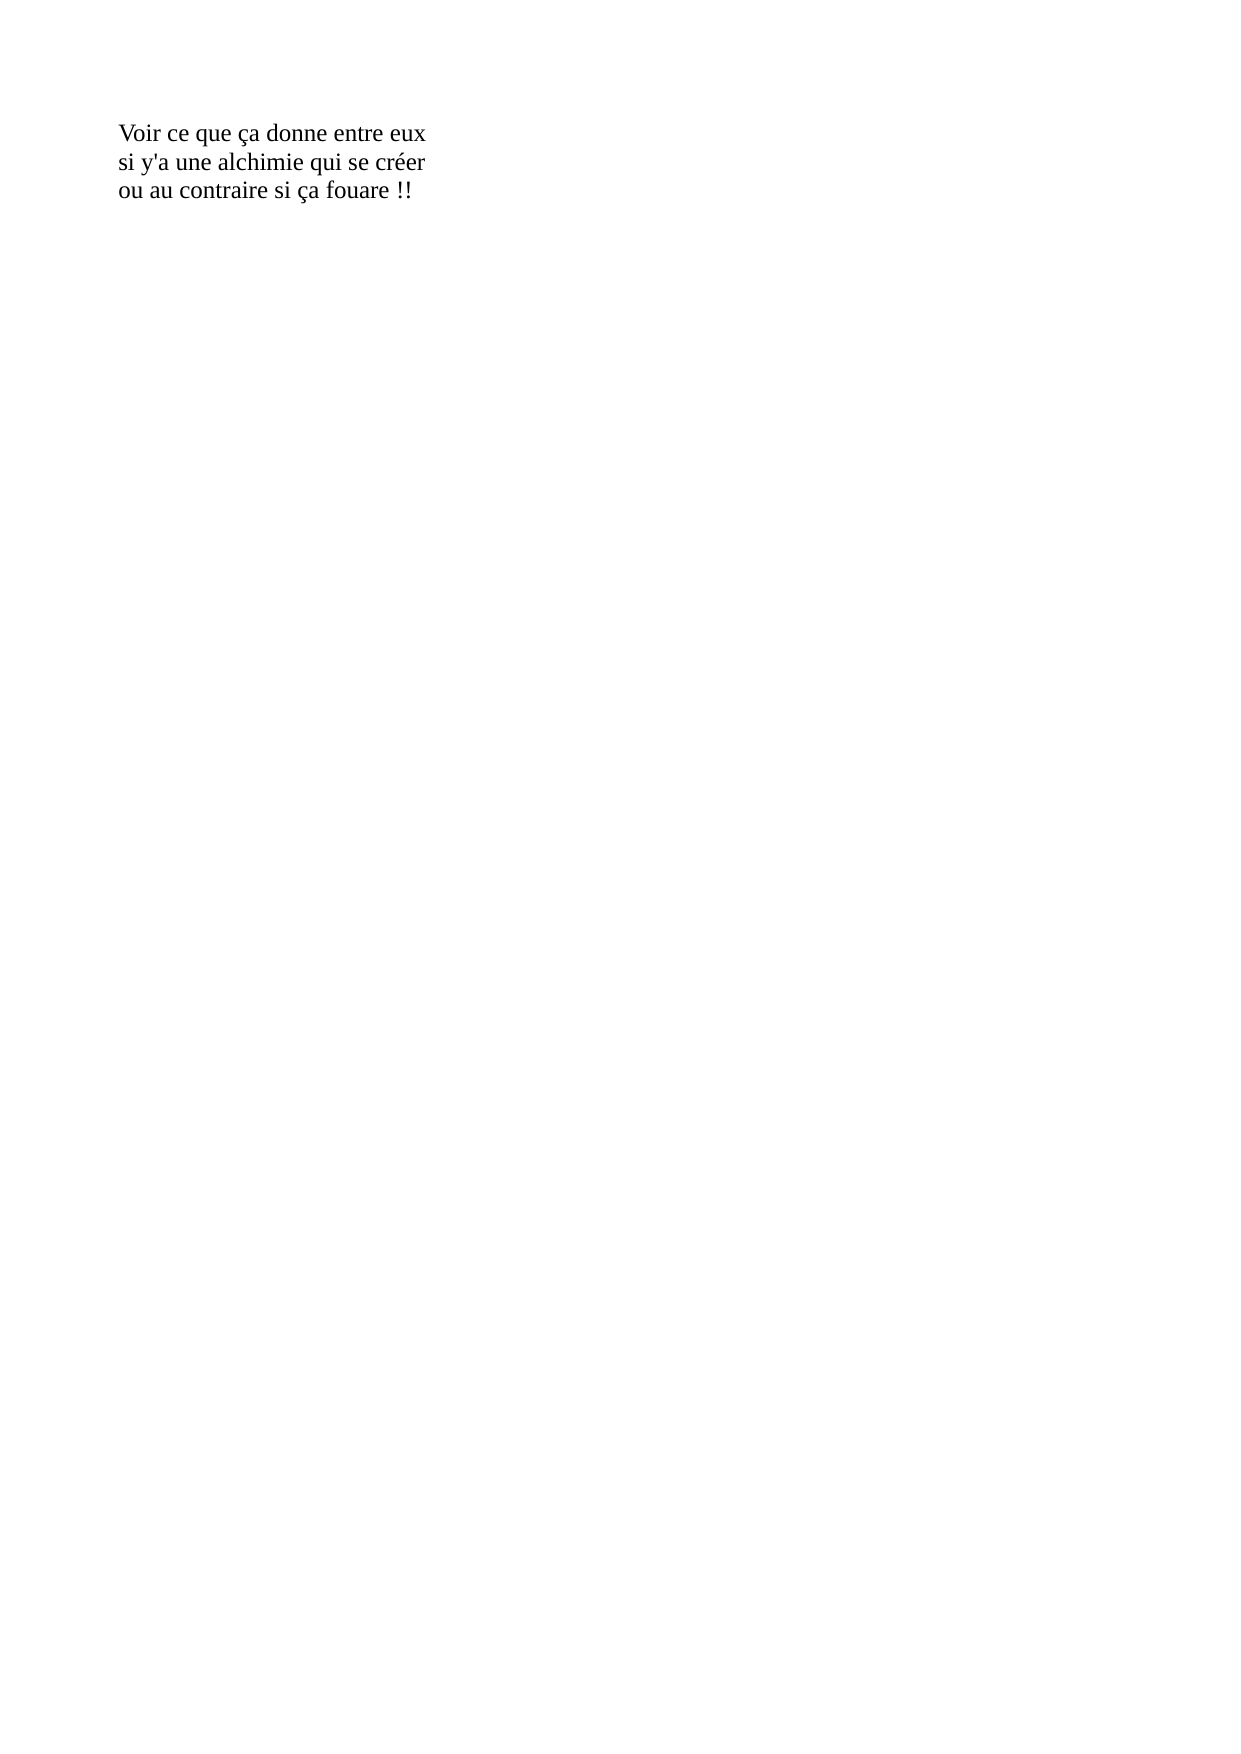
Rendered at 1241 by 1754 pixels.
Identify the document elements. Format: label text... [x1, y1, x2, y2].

text Voir ce que ça donne entre eux [118, 118, 1122, 147]
text si y'a une alchimie qui se créer [118, 147, 1122, 176]
text ou au contraire si ça fouare !! [118, 176, 1122, 204]
